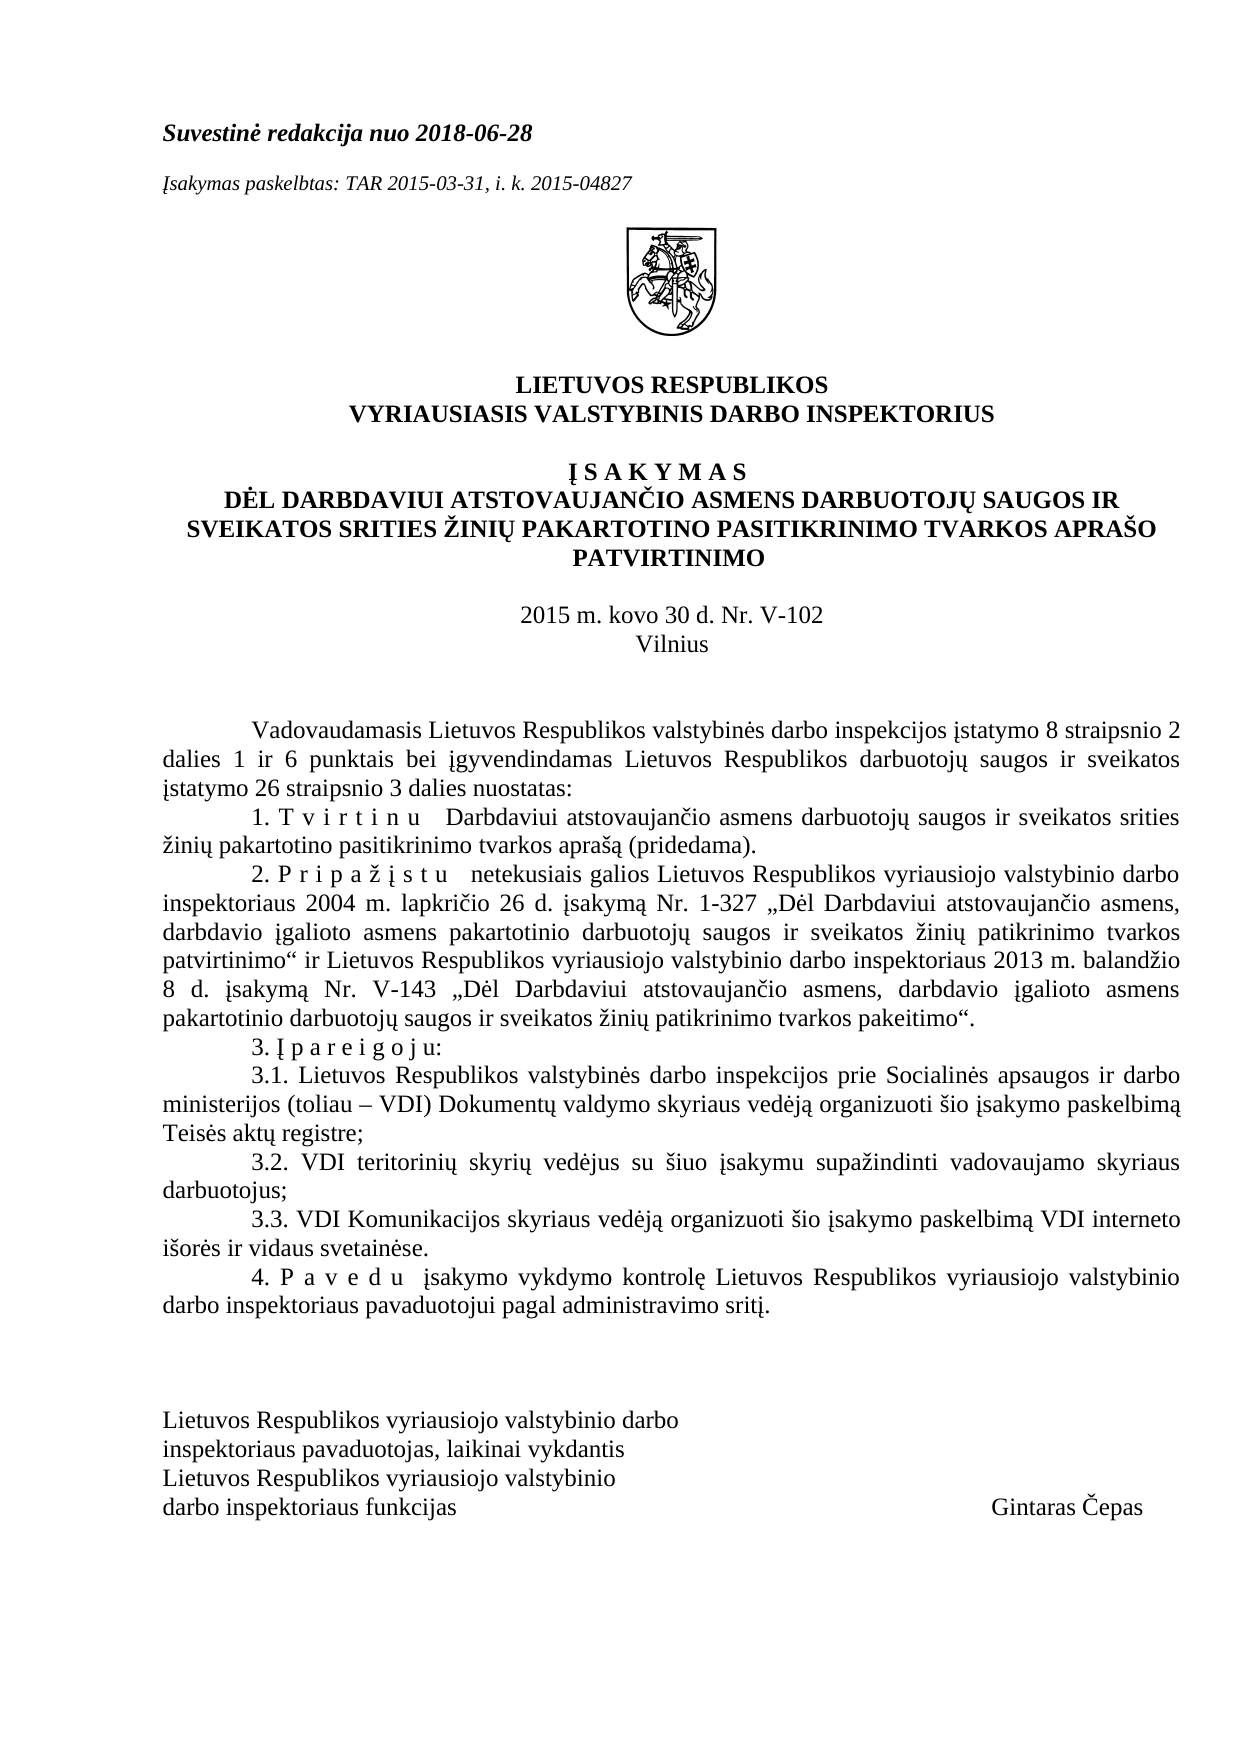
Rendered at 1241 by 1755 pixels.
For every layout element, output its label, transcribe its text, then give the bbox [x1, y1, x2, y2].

text Suvestinė redakcija nuo 2018-06-28 [162, 118, 1181, 147]
text 2. P r i p a ž į s t u netekusiais galios Lietuvos Respublikos vyriausiojo valstybinio darbo inspektoriaus 2004 m. lapkričio 26 d. įsakymą Nr. 1-327 „Dėl Darbdaviui atstovaujančio asmens, darbdavio įgalioto asmens pakartotinio darbuotojų saugos ir sveikatos žinių patikrinimo tvarkos patvirtinimo“ ir Lietuvos Respublikos vyriausiojo valstybinio darbo inspektoriaus 2013 m. balandžio 8 d. įsakymą Nr. V-143 „Dėl Darbdaviui atstovaujančio asmens, darbdavio įgalioto asmens pakartotinio darbuotojų saugos ir sveikatos žinių patikrinimo tvarkos pakeitimo“. [162, 859, 1181, 1032]
text darbo inspektoriaus funkcijas Gintaras Čepas [162, 1492, 1181, 1521]
text Lietuvos Respublikos vyriausiojo valstybinio darbo [162, 1406, 1152, 1434]
text inspektoriaus pavaduotojas, laikinai vykdantis [162, 1434, 1211, 1463]
text 2015 m. kovo 30 d. Nr. V-102 [162, 601, 1181, 629]
text 3. Į p a r e i g o j u: [162, 1032, 1181, 1061]
text DĖL DARBDAVIUI ATSTOVAUJANČIO ASMENS DARBUOTOJŲ SAUGOS IR SVEIKATOS SRITIES ŽINIŲ PAKARTOTINO PASITIKRINIMO TVARKOS APRAŠO PATVIRTINIMO [162, 486, 1181, 572]
text Lietuvos Respublikos vyriausiojo valstybinio [162, 1463, 1211, 1492]
text LIETUVOS RESPUBLIKOS [162, 371, 1181, 399]
text Į S A K Y M A S [162, 457, 1152, 486]
text 3.2. VDI teritorinių skyrių vedėjus su šiuo įsakymu supažindinti vadovaujamo skyriaus darbuotojus; [162, 1147, 1181, 1204]
text Vilnius [162, 629, 1181, 658]
text 4. P a v e d u įsakymo vykdymo kontrolę Lietuvos Respublikos vyriausiojo valstybinio darbo inspektoriaus pavaduotojui pagal administravimo sritį. [162, 1262, 1181, 1319]
text Įsakymas paskelbtas: TAR 2015-03-31, i. k. 2015-04827 [162, 171, 1181, 195]
text VYRIAUSIASIS VALSTYBINIS DARBO INSPEKTORIUS [162, 399, 1181, 428]
text 3.3. VDI Komunikacijos skyriaus vedėją organizuoti šio įsakymo paskelbimą VDI interneto išorės ir vidaus svetainėse. [162, 1204, 1181, 1262]
text 3.1. Lietuvos Respublikos valstybinės darbo inspekcijos prie Socialinės apsaugos ir darbo ministerijos (toliau – VDI) Dokumentų valdymo skyriaus vedėją organizuoti šio įsakymo paskelbimą Teisės aktų registre; [162, 1061, 1181, 1147]
text Vadovaudamasis Lietuvos Respublikos valstybinės darbo inspekcijos įstatymo 8 straipsnio 2 dalies 1 ir 6 punktais bei įgyvendindamas Lietuvos Respublikos darbuotojų saugos ir sveikatos įstatymo 26 straipsnio 3 dalies nuostatas: [162, 716, 1181, 802]
text 1. T v i r t i n u Darbdaviui atstovaujančio asmens darbuotojų saugos ir sveikatos srities žinių pakartotino pasitikrinimo tvarkos aprašą (pridedama). [162, 802, 1181, 859]
